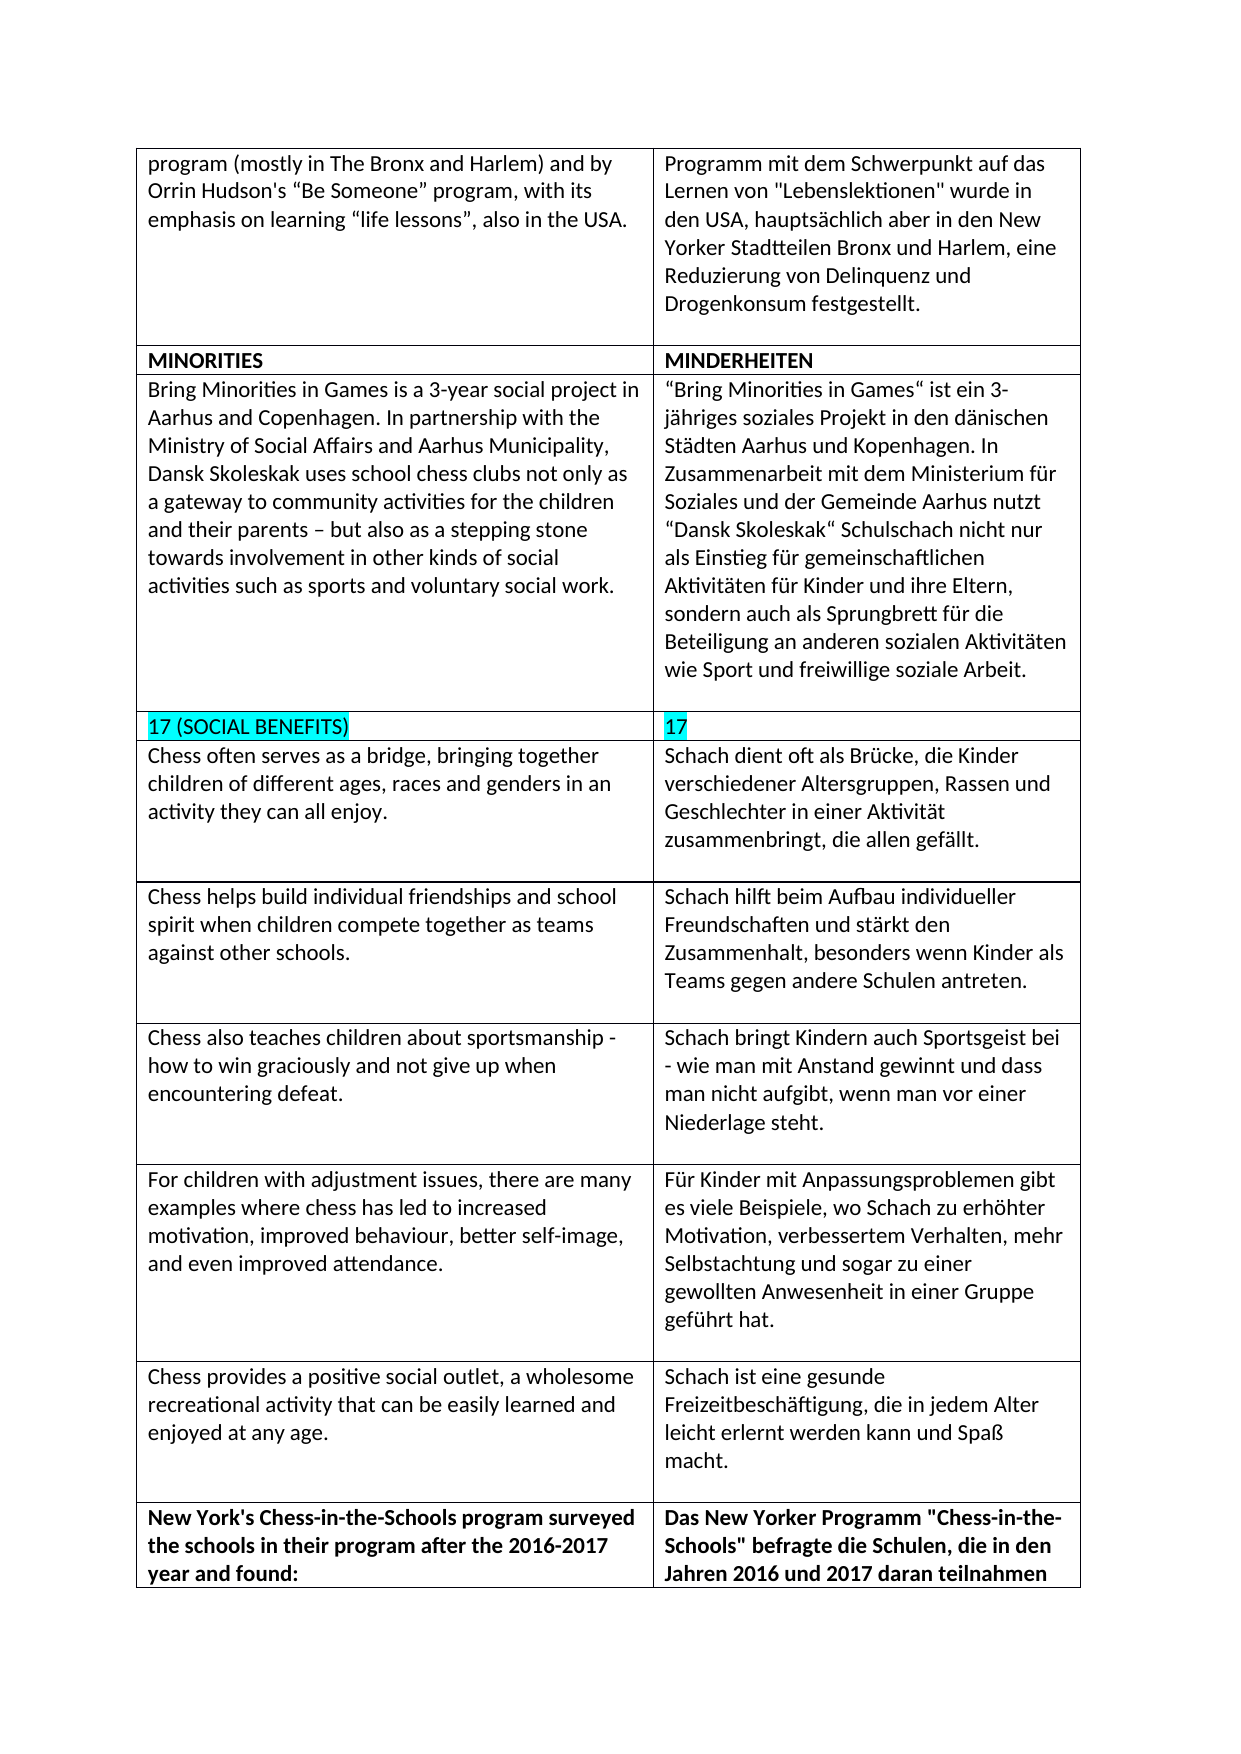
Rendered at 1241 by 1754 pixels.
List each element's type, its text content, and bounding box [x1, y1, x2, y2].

table_cell 17 (SOCIAL BENEFITS) [137, 712, 653, 740]
table_cell Schach hilft beim Aufbau individueller Freundschaften und stärkt den Zusammenhalt, besonders wenn Kinder als Teams gegen andere Schulen antreten. [654, 883, 1080, 1022]
table_cell Programm mit dem Schwerpunkt auf das Lernen von "Lebenslektionen" wurde in den USA, hauptsächlich aber in den New Yorker Stadtteilen Bronx und Harlem, eine Reduzierung von Delinquenz und Drogenkonsum festgestellt. [654, 149, 1080, 345]
table_cell 17 [654, 712, 1080, 740]
table_cell MINDERHEITEN [654, 346, 1080, 374]
table_cell Schach ist eine gesunde Freizeitbeschäftigung, die in jedem Alter leicht erlernt werden kann und Spaß macht. [654, 1362, 1080, 1502]
table_cell MINORITIES [137, 346, 653, 374]
table_cell For children with adjustment issues, there are many examples where chess has led to increased motivation, improved behaviour, better self-image, and even improved attendance. [137, 1165, 653, 1361]
table_cell Chess helps build individual friendships and school spirit when children compete together as teams against other schools. [137, 883, 653, 1022]
table_cell Chess provides a positive social outlet, a wholesome recreational activity that can be easily learned and enjoyed at any age. [137, 1362, 653, 1502]
table_cell Das New Yorker Programm "Chess-in-the-Schools" befragte die Schulen, die in den Jahren 2016 und 2017 daran teilnahmen [654, 1503, 1080, 1587]
table_cell “Bring Minorities in Games“ ist ein 3-jähriges soziales Projekt in den dänischen Städten Aarhus und Kopenhagen. In Zusammenarbeit mit dem Ministerium für Soziales und der Gemeinde Aarhus nutzt “Dansk Skoleskak“ Schulschach nicht nur als Einstieg für gemeinschaftlichen Aktivitäten für Kinder und ihre Eltern, sondern auch als Sprungbrett für die Beteiligung an anderen sozialen Aktivitäten wie Sport und freiwillige soziale Arbeit. [654, 375, 1080, 711]
table_cell Chess often serves as a bridge, bringing together children of different ages, races and genders in an activity they can all enjoy. [137, 741, 653, 881]
table_cell Bring Minorities in Games is a 3-year social project in Aarhus and Copenhagen. In partnership with the Ministry of Social Affairs and Aarhus Municipality, Dansk Skoleskak uses school chess clubs not only as a gateway to community activities for the children and their parents – but also as a stepping stone towards involvement in other kinds of social activities such as sports and voluntary social work. [137, 375, 653, 711]
table_cell Chess also teaches children about sportsmanship - how to win graciously and not give up when encountering defeat. [137, 1024, 653, 1164]
table_cell Schach dient oft als Brücke, die Kinder verschiedener Altersgruppen, Rassen und Geschlechter in einer Aktivität zusammenbringt, die allen gefällt. [654, 741, 1080, 881]
table_cell New York's Chess-in-the-Schools program surveyed the schools in their program after the 2016-2017 year and found: [137, 1503, 653, 1587]
table_cell program (mostly in The Bronx and Harlem) and by Orrin Hudson's “Be Someone” program, with its emphasis on learning “life lessons”, also in the USA. [137, 149, 653, 345]
table_cell Für Kinder mit Anpassungsproblemen gibt es viele Beispiele, wo Schach zu erhöhter Motivation, verbessertem Verhalten, mehr Selbstachtung und sogar zu einer gewollten Anwesenheit in einer Gruppe geführt hat. [654, 1165, 1080, 1361]
table_cell Schach bringt Kindern auch Sportsgeist bei - wie man mit Anstand gewinnt und dass man nicht aufgibt, wenn man vor einer Niederlage steht. [654, 1024, 1080, 1164]
